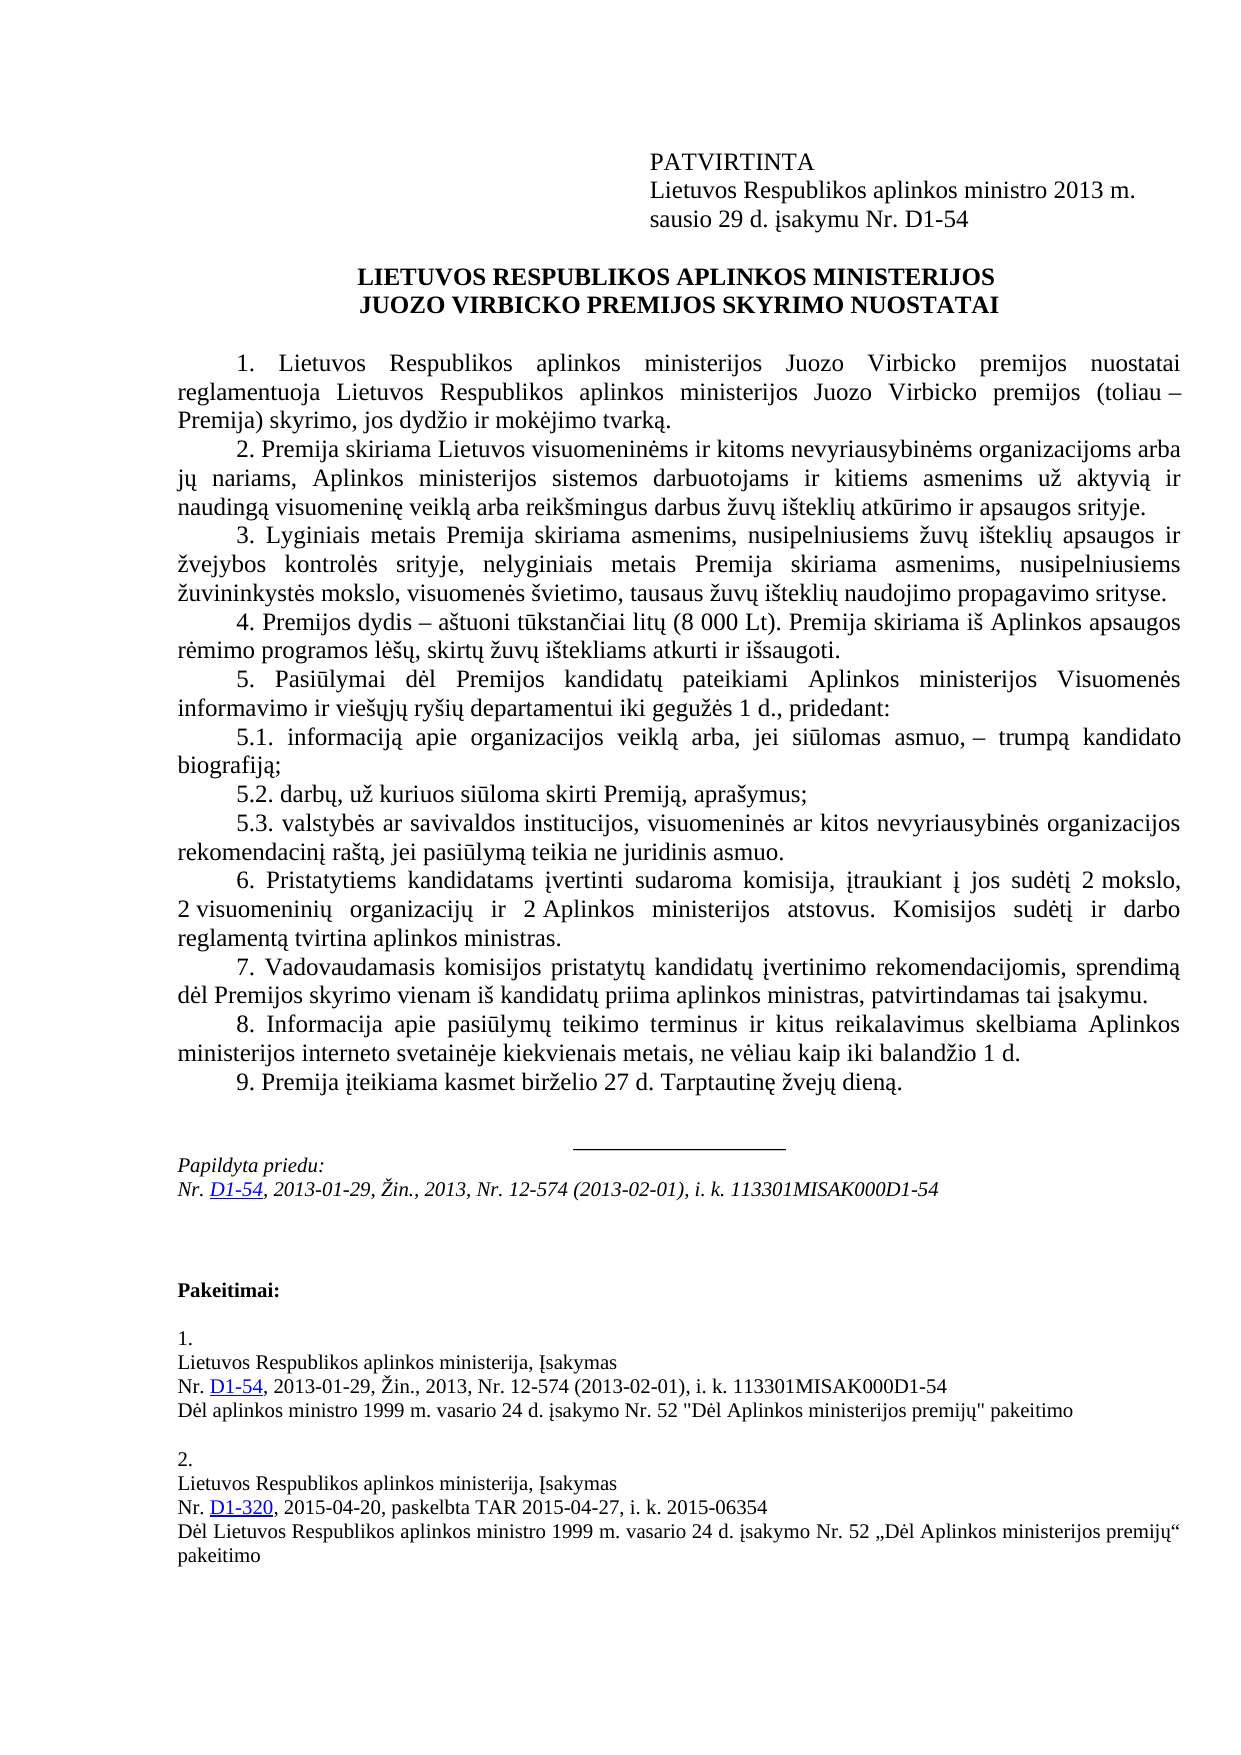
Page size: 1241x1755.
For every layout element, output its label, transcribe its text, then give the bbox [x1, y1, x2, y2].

text Dėl aplinkos ministro 1999 m. vasario 24 d. įsakymo Nr. 52 "Dėl Aplinkos ministerijos premijų" pakeitimo [177, 1398, 1181, 1422]
text 2. Premija skiriama Lietuvos visuomeninėms ir kitoms nevyriausybinėms organizacijoms arba jų nariams, Aplinkos ministerijos sistemos darbuotojams ir kitiems asmenims už aktyvią ir naudingą visuomeninę veiklą arba reikšmingus darbus žuvų išteklių atkūrimo ir apsaugos srityje. [177, 434, 1181, 521]
text 9. Premija įteikiama kasmet birželio 27 d. Tarptautinę žvejų dieną. [177, 1067, 1181, 1096]
text 7. Vadovaudamasis komisijos pristatytų kandidatų įvertinimo rekomendacijomis, sprendimą dėl Premijos skyrimo vienam iš kandidatų priima aplinkos ministras, patvirtindamas tai įsakymu. [177, 952, 1181, 1009]
text Nr. D1-54, 2013-01-29, Žin., 2013, Nr. 12-574 (2013-02-01), i. k. 113301MISAK000D1-54 [177, 1177, 1181, 1201]
text 1. Lietuvos Respublikos aplinkos ministerijos Juozo Virbicko premijos nuostatai reglamentuoja Lietuvos Respublikos aplinkos ministerijos Juozo Virbicko premijos (toliau – Premija) skyrimo, jos dydžio ir mokėjimo tvarką. [177, 348, 1181, 434]
text Lietuvos Respublikos aplinkos ministerija, Įsakymas [177, 1471, 1181, 1495]
text Lietuvos Respublikos aplinkos ministro 2013 m. sausio 29 d. įsakymu Nr. D1-54 [649, 176, 1181, 233]
text 6. Pristatytiems kandidatams įvertinti sudaroma komisija, įtraukiant į jos sudėtį 2 mokslo, 2 visuomeninių organizacijų ir 2 Aplinkos ministerijos atstovus. Komisijos sudėtį ir darbo reglamentą tvirtina aplinkos ministras. [177, 866, 1181, 952]
text Nr. D1-54, 2013-01-29, Žin., 2013, Nr. 12-574 (2013-02-01), i. k. 113301MISAK000D1-54 [177, 1374, 1181, 1398]
text Pakeitimai: [177, 1278, 1181, 1302]
text Papildyta priedu: [177, 1153, 1181, 1177]
text LIETUVOS RESPUBLIKOS APLINKOS MINISTERIJOS [177, 262, 1181, 291]
text 5.1. informaciją apie organizacijos veiklą arba, jei siūlomas asmuo, – trumpą kandidato biografiją; [177, 722, 1181, 779]
text JUOZO VIRBICKO PREMIJOS SKYRIMO NUOSTATAI [177, 291, 1181, 319]
text 5.2. darbų, už kuriuos siūloma skirti Premiją, aprašymus; [177, 779, 1181, 808]
text 1. [177, 1326, 1181, 1350]
text 3. Lyginiais metais Premija skiriama asmenims, nusipelniusiems žuvų išteklių apsaugos ir žvejybos kontrolės srityje, nelyginiais metais Premija skiriama asmenims, nusipelniusiems žuvininkystės mokslo, visuomenės švietimo, tausaus žuvų išteklių naudojimo propagavimo srityse. [177, 521, 1181, 607]
text Lietuvos Respublikos aplinkos ministerija, Įsakymas [177, 1350, 1181, 1374]
text 8. Informacija apie pasiūlymų teikimo terminus ir kitus reikalavimus skelbiama Aplinkos ministerijos interneto svetainėje kiekvienais metais, ne vėliau kaip iki balandžio 1 d. [177, 1009, 1181, 1067]
text 5. Pasiūlymai dėl Premijos kandidatų pateikiami Aplinkos ministerijos Visuomenės informavimo ir viešųjų ryšių departamentui iki gegužės 1 d., pridedant: [177, 664, 1181, 722]
text PATVIRTINTA [649, 147, 1181, 176]
text 2. [177, 1447, 1181, 1471]
text 5.3. valstybės ar savivaldos institucijos, visuomeninės ar kitos nevyriausybinės organizacijos rekomendacinį raštą, jei pasiūlymą teikia ne juridinis asmuo. [177, 808, 1181, 866]
text _________________ [177, 1124, 1181, 1153]
text Dėl Lietuvos Respublikos aplinkos ministro 1999 m. vasario 24 d. įsakymo Nr. 52 „Dėl Aplinkos ministerijos premijų“ pakeitimo [177, 1519, 1181, 1567]
text 4. Premijos dydis – aštuoni tūkstančiai litų (8 000 Lt). Premija skiriama iš Aplinkos apsaugos rėmimo programos lėšų, skirtų žuvų ištekliams atkurti ir išsaugoti. [177, 607, 1181, 664]
text Nr. D1-320, 2015-04-20, paskelbta TAR 2015-04-27, i. k. 2015-06354 [177, 1495, 1181, 1519]
